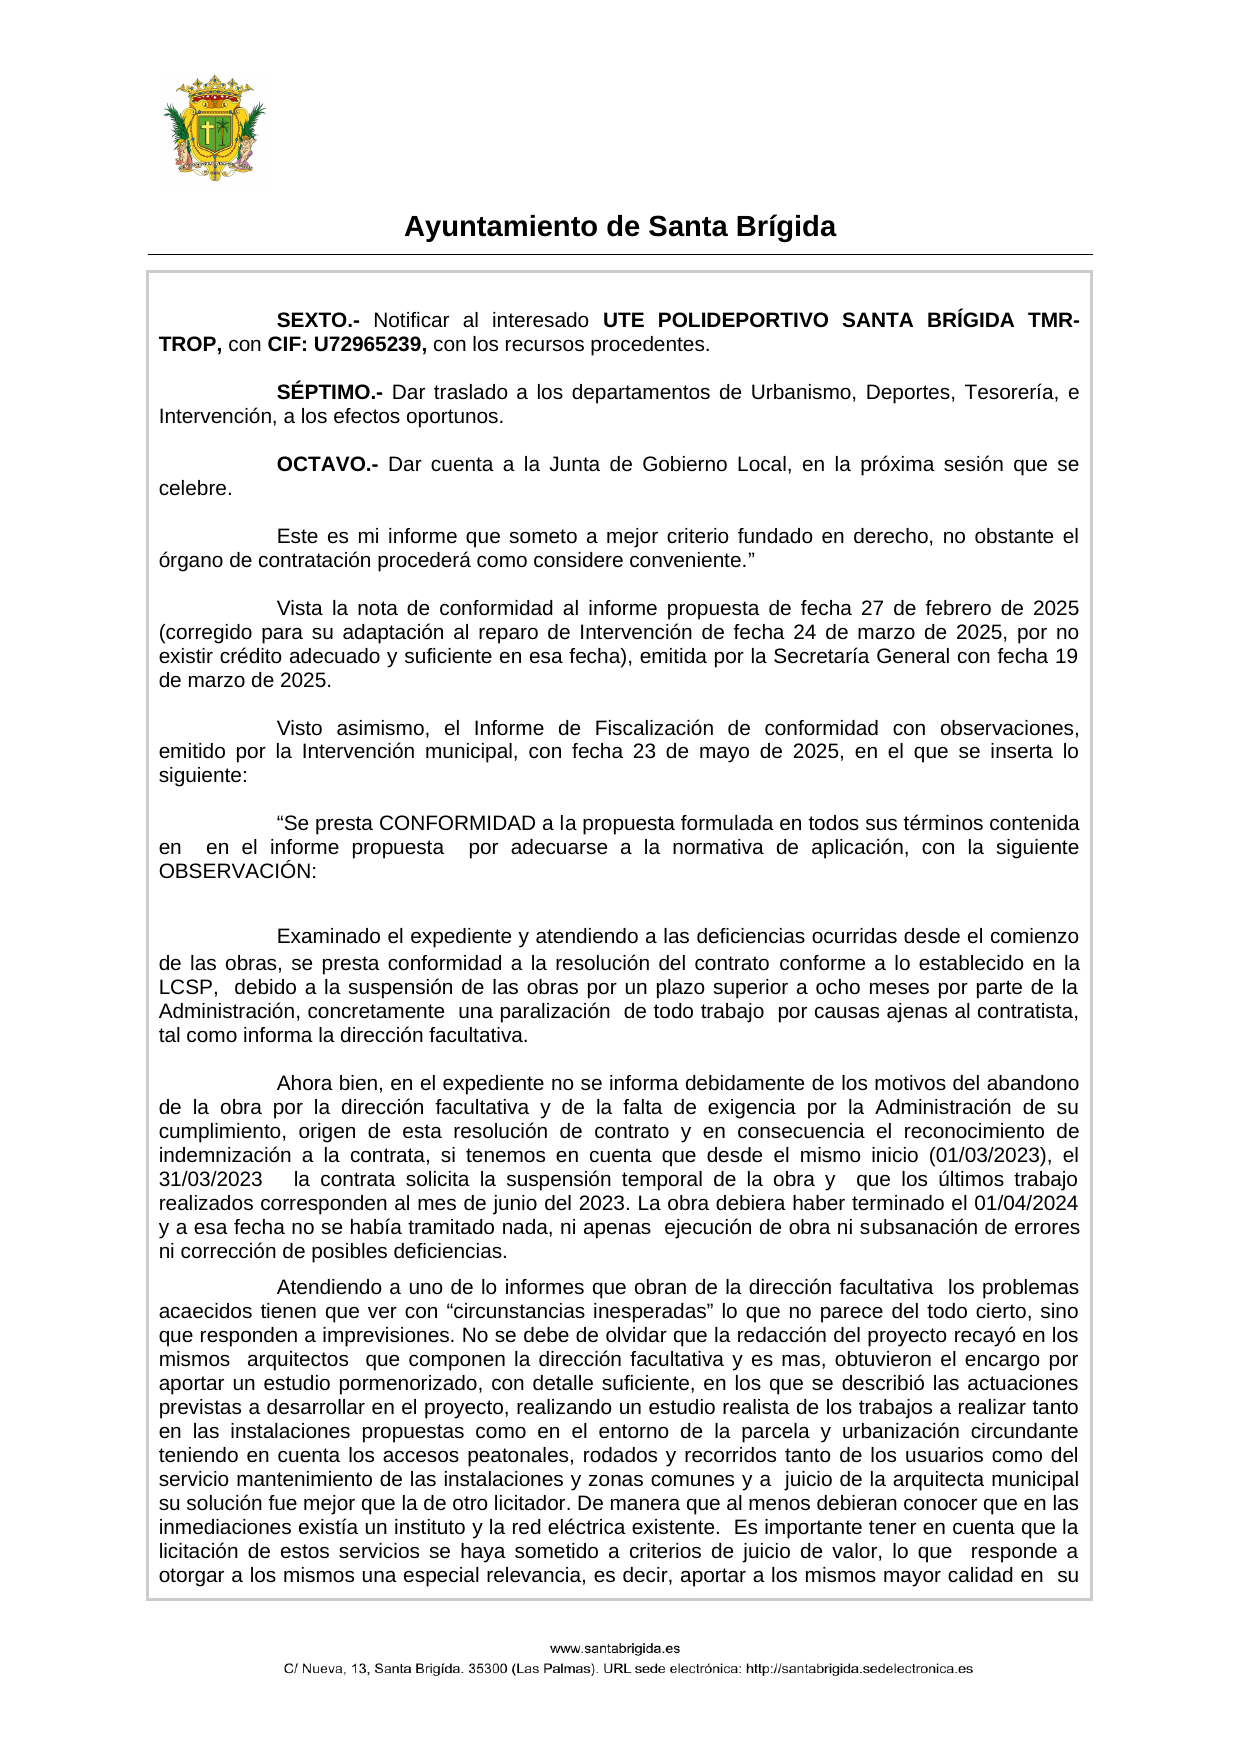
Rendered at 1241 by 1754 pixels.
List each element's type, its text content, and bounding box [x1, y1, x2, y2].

picture [159, 71, 271, 186]
picture [147, 1637, 1093, 1682]
table_cell Vista la propuesta que formula el Sr. Alcalde-Presidente, de fecha 26 de mayo de 2025 y del siguiente tenor: “PROPUESTA QUE FORMULA EL ALCALDE-PRESIDENTE AL PLENO MUNICIPAL Visto el expediente N.º 5124/2022, incoado para la contratación de la ejecución de la obra del “PROYECTO DE EJECUCIÓN MEJORA DE INFRAESTRUCTURAS DE INSTALACIÓN DEPORTIVA, UBICADA EN EL ANEXO AL POLIDEPORTIVO DE LOS OLIVOS”, en el que se tramita la resolución del contrato formalizado con fecha 13 de enero de 2023, entre UTE POLIDEPORTIVO SANTA BRÍGIDA TMR-TROP y esta Administración. Visto el Informe jurídico firmado con fecha 7 de mayo de 2025, por el Técnico de Administración General adscrito al Departamento de Contratación, del siguiente tenor: “INFORME-PROPUESTA Vista la Providencia dictada por el Alcalde-presidente, firmada con fecha 12 de febrero de 2025, por la que se solicita nuevo informe a la dirección facultativa de la obra del contrato de “EJECUCIÓN DE LAS OBRAS DE MEJORA DE INFRAESTRUCTURA DE INSTALACIÓN DEPORTIVA UBICADA EN EL ANEXO AL POLIDEPORTIVO DE LOS OLIVOS, AYTO DE SANTA BRÍGIDA” UTE POLIDEPORTIVO SANTA BRÍGIDA TMR-TROP, con CIF: U72965239. Se emite INFORME-PROPUESTA, por el Técnico de Administración General que suscribe, conforme a lo establecido en el art 175 de Real Decreto 2568/1986, de 28 de noviembre, por el que se aprueba el Reglamento de Organización, Funcionamiento y Régimen Jurídico de las Entidades Locales, conforme a los siguientes, ANTECEDENTES DE HECHO PRIMERO.- Vista la firma del contrato de EJECUCIÓN DE LAS OBRAS DE MEJORA DE INFRAESTRUCTURA DE INSTALACIÓN DEPORTIVA UBICADA EN EL ANEXO AL POLIDEPORTIVO DE LOS OLIVOS, AYTO DE SANTA BRÍGIDA, de 13 de enero de 2023, firmado por el Concejal Delegado del Área de Contratación, D. José Manuel Rodríguez Muñoz, por la Secretaria General de la Corporación, Dña. Katiuska Hernández Alemán y la UTE POLIDEPORTIVO SANTA BRÍGIDA TMR-TROP, a través de su gerente D. Álvaro-Javier Sandoval Juanas. En el que se establece un plazo de ejecución de la obra de 13 meses, a contar desde la firma del acta de comprobación del replanteo, determinándose el plazo de un mes para la firma de la misma. SEGUNDO.- Visto los depósitos de la garantía definitiva correspondiente al 5 % del precio ofertado, por importe de SESENTA Y UN MIL CUATROCIENTOS SETENTA Y CINCO EUROS CON SESENTA Y DOS CÉNTIMOS (61.475,62 €), mediante el depósito de Contrato de Seguro de Caución, asegurado por ABARCA, COMPANHÍA DE SEGUROS S.A. y de SESENTA Y UN MIL CUATROCIENTOS SETENTA Y CINCO EUROS CON SESENTA Y DOS CÉNTIMOS (61.475,62 €), mediante Certificado de Seguro de Caución, asegurado por AXA SEGUROS GENERALES S.A., DE SEGUROS Y REASEGUROS. TERCERO.- Vista, con fecha 1 de marzo de 2023, el acta de comprobación del replanteo, de resultado favorable. Acordándose el inicio de las obras con fecha del día siguiente, por lo que el plazo de ejecución de la obra finalizaría el 1 de abril de 2024. CUARTO.- Vistos numerosos escritos por parte de D. Álvaro-Javier Sandoval Juana, como Gerente de la UTE POLIDEPORTIVO SANTA BRÍGIDA TMR-TROP, de fecha 21 de marzo, 31 de marzo y 10 de agosto de 2023, en los que se traslada a este Ayuntamiento las siguientes cuestiones: El aumento de los costes a soportar y un la necesidad de aumentar el plazo de ejecución de la obra, a consecuencia de la existencia de un camino, situado en el centro de la parcela, que es el único acceso habilitado para el transito de los Alumnos del I.E.S. Santa Brígida. Solicitud de suspensión temporal del contrato, debido al descubrimiento, en fecha de 14 de marzo de 2023, de un tubo de 0300mm de PVC de saneamiento, que da servicio al Polideportivo de los Olivos y desagua tanto las aguas de lluvia, como las fecales. Que la ejecución de la obra continuó, dado que la Dirección facultativa definió una solución para desaguar mediante una solución provisional y un pozo de bombeo, elaborándose precios contradictorias que aún no han sido tramitados. Que también se procedió a la retirada de unas especies arbóreas protegidas, elaborándose nuevos precios contradictorios que seguían pendientes de trámites. Que a la continuación de los trabajos de excavación empezaron a aparecer rocas de gran tamaño que no estaban contemplados, ni en el estudio geotécnico, ni en el proyecto ni en el presupuesto. No tomándose ninguna decisión respecto de este último extremo. Que a raíz de lo anterior, no existen otros trabajos que se puedan realizar y que se han observado unidades no previstas en el proyecto, necesarias de ser incorporadas, tales como instalación eléctrica de baja tensión, acometida de saneamiento de fecales y pluviales y acometida eléctrica del pabellón. Por ende, con fecha 10 de agosto de 2023, la UTE POLIDEPORTIVO SANTA BRÍGIDA TMR-TROP solicita suspensión temporal de las obras hasta que se resuelvan las incidencias y se apruebe un modificado de proyecto. QUINTO.- Vista Providencia de fecha 11 de agosto de 2023, dictada por el Concejal Delegado de Contratación, se emiten: Informe de la responsable del contrato, la arquitecta municipal Dña. Angeles Ley Florit de fecha 11 de agosto de 2023 que se reproduce parcialmente: “...INFORMA: Con el fin de informar de acuerdo a la la providencia solicitada, es imprescindible y necesario: Que se solicite a la dirección facultativa contratada Arqdis Lanysar S.L. que informe al órgano de contratación de los extremos que a continuación se exponen con el fin de que el responsable del contrato pueda elevar propuesta al órgano de contratación. Informar respecto a las subcontratadas notificadas que el contratista tuviese en la obra especificando las partidas subcontratadas. Informar si las causas de la suspensión temporal comunicada esta motivada y en su caso si existe impedimento técnico para la continuidad de las obras. Informar de la cuantía de la dotación económica prevista como contradictorio, y si la misma es objeto de modificación sustancial que signifique obligatoriamente el cambio de contratista. Informar si se le a propuesto al contratista alguna solución técnica y económica para los imprevistos y los términos del mismo... ” Contestación de la Dirección Facultativa al escrito remitido por la UTE Polideportivo de Santa Brígida TMR-TROP, que se reproduce parcialmente : “...3. Se han encontrado rocas a una cota bastante superior a la recogida en el informe geotécnico con lo que es entendible que la magnitud y el tipo de excavación sufran alguna variación. Esto es debido a que se hicieron 3 sondeos en una superficie de intervención de más de 4.000 m² y, como es lógico, el terreno es heterogéneo y no ha coincidido con los puntos de sondeo. Tanto la DF como la Técnico Municipal han intentado dar una solución al traslado y “vertido” de la piedra resultante sin poder llegar a un acuerdo económico con la UTE… ...Por todo ello y en vista de la solicitud de suspensión temporal de los trabajos, la DF propone la realización de un nuevo estudio geotécnico y de un proyecto modificado en donde se puedan recoger la totalidad de los inconvenientes encontrados durante el transcurso de lo que llevamos de obra para que esta puede llegar a buen término... ” SEXTO. - Con fecha 02 de febrero se presenta, por parte de ARQDIS LANYSAR S.L., Solicitud de Modificación del proyecto. En base a la misma, se emite providencia el día 08 de febrero de 2024, solicitando informe de la Arquitecta Municipal, como responsable de la Administración del contrato firmado. SÉPTIMO. - Con fecha 16 de abril de 2024 y RE 2024 - RE- 3113, UTE Polideportivo de Santa Brígida TMR-TROP presenta escrito de solicitud de resolución del contrato de obras, por causa del art 245.C LCSP, aparejada la misma de los efectos previstos en el art 246 y de las indemnizaciones por razón de la suspensión, así como de la devolución de la garantía constituida. OCTAVO. - Con fecha 3 de junio de 2024, UTE Polideportivo de Santa Brígida TMR-TROP, presenta escrito de solicitud de suspensión de la solicitud de resolución del contrato por un plazo de 2 meses, a fin de no entorpecer un potencial acuerdo entre el contratista y el Ayuntamiento. Noveno. - Con fecha 22 de agosto de 2024 y RE 2024 – 6945 ARQDIS LANYSAR S.L presenta el proyecto modificado, no obstante, la documentación del expediente parece incompleta y no refleja que se pudiese proceder, entre otros, al trámite de audiencia que prevé el artículo 242 LCSP, que resulta preceptivo para proceder a la modificación del contrato. Décimo. - Con fecha 30 de septiembre de 2024, se emite informe de la responsable del contrato, la arquitecta municipal Dña. Angeles Ley Florit. Informando favorablemente acerca de la modificación del proyecto. UNDécimo. - Con fecha 9 de octubre de 2024 se presenta nuevamente escrito de solicitud de resolución del contrato, solicitando: “…1. Que tenga por presentada, a instancias de esta parte, la solicitud de resolución del contrato de obra descrito en el Expositivo Primero por suspensión tácita de la obra por plazo superior a 8 meses, por concurrir causa legal y contractualmente prevista. 2. Acuerde la comprobación, medición y liquidación de las obras realizadas con arreglo al proyecto, fijando los saldos pertinentes a favor o en contra del contratista, con citación de esta parte para su asistencia al acto de comprobación y medición. 3. Tenga por reclamada la indemnización de perjuicios sufridos (daño emergente) por la paralización de la obra por plazo superior a 8 meses, cuya liquidación y justificación se procede ahora a determinar de manera preliminar, quedando sujetos a una valoración más precisa antes de ultimar la resolución del contrato. Dicho importe asciende a 53.428,87 euros (CINCUENTA Y TRES MIL CUATROCIENTOS VEINTIOCHO EUROS CON OCHENTA Y SIETE) según cuadro Adjunto, Anexo Número 1 4. Tenga por reclamada la indemnización por lucro cesante del 6 por cien del precio de adjudicación del contrato de las obras dejadas de realizar en concepto de beneficio industrial, IVA excluido, cuya determinación tendrá lugar una vez fijada la liquidación de la obra ejecutada. 5. Proceda a la devolución de la garantía constituida ...” DUODécimo. - Vista Providencia de fecha 10 de octubre de 2024, dictada por el Concejal Delegado de Contratación, respecto del previo escrito de solicitud de resolución, se emiten: Contestación de la Dirección Facultativa al escrito de resolución remitido por la UTE Polideportivo de Santa Brígida TMR-TROP, de fecha 10 de diciembre de 2024, que se reproduce parcialmente : “... 5. Cabe constatar por la D.F. que la obra lleva paralizada desde el 10 de agosto de 2023 sin que los trabajos se hayan reanudado y que, pese a los esfuerzos realizados por llegar a un acuerdo para la reanudación de los mismos, estos han resultado infructuosos… …Respecto a la posible indemnización por daños y perjuicios la D.F. no entra a valorar la idoneidad o no de dicho procedimiento al alejarse de los cometidos técnicos de la misma. ... ...LA DIRECCIÓN FACULTATIVA ESTIMA OPORTUNO LA RESOLUCIÓN DEL CONTRATO DE OBRA DEL PROYECTO “MEJORA DE INFRAESTRUCTURAS DE INSTALACIONES DEPORTIVAS, EN EL ANEXO AL POLIDEPORTIVO DE LOS OLIVOS, SANTA BRÍGIDA”. Informe de la responsable del contrato, la arquitecta municipal Dña. Angeles Ley Florit de fecha 27 de enero de 2025 que se reproduce parcialmente: “ ...1.- La empresa solicita la suspensión temporal de los trabajos hasta que se resuelvan las incidencias y se tramite un modificado de proyecto. Las causas esgrimidas para la solicitud de la suspensión TEMPORAL eran justificadas y no imputables al contratista. 2.- La administración y la dirección facultativa han realizado los trabajos necesarios para la tramitación del modificado de proyecto con el objeto de subsanar las dificultades e imprevistos surgidos en la ejecución de obra proponiendo las modificaciones necesarias solicitadas por la empresa en cuanto a nuevas unidades de obra no previstas anteriormente. Por lo tanto, con este acto la suspensión temporal que se solicito que resuelta por parte de la administración. Las condiciones del contrato no permiten la modificación de precios ya contratados en la adjudicación en cuanto a precios básico y unitarios que eran pretendidos por parte de la contrata; proponiendo nuevos precios solamente en las nuevas unidades de obra. La empresa solicito un modificado de proyecto y aplazamiento de la suspensión para decidir si continuaba con el contrato. A la vista del modificado de proyecto redactado que resuelve los impedimentos para la continuación de las obras, la adjudicataria decide no aceptarlo al ser contrario a sus intereses o expectativas. …...“que no son capaces de continuar los trabajos con los precios acordados en el contrato.” 3.- En cuanto a al medición y liquidación de las obras realizadas, se dan por abonados todos los trabajos realizados hasta la solicitud de suspensión. 4.- Reclamación de daños y perjuicios. El criterio de quien suscribe, respecto a esta reclamación que deberán abonarse los gastos que se pueden comprobarse de forma efectiva que se pusieron a disposición de la obra en los meses de la paralización como son los de seguridad de la obra y casetas inmovilizadas. Sin embargo, los gastos relativos al personal, no se ha justificado que dicho personal estuviese efectivamente en la obra realizando ningún trabajo de mantenimiento de la misma u otros adicionales. PROPUESTA.- A la vista del la solicitud del contratista y la dirección facultativa, y su negativa explicita a aceptar el modificado de proyecto propuesto; se propone al órgano de contratación la resolución del contrato y proceder a la devolución en concepto garantía definitiva del aval depositado...” Décimo Tercero. - Visto el nuevo informe de la dirección facultativa de fecha 24 de febrero de 2025 (2025 E-RE-1536), que se reproduce parcialmente: “...LA DIRECCIÓN FACULTATIVA ESTIMA OPORTUNO CONCLUIR QUE: 1. La resolución del contrato de obra del proyecto “MEJORA DE INFRAESTRUCTURAS DE INSTALACIONES DEPORTIVAS, EN EL ANEXO AL POLIDEPORTIVO DE LOS OLIVOS, SANTA BRÍGIDA”. 2. La OBRA se considera LIQUIDADA A EFECTOS DE CERTIFICACIÓN. 3. LA INDEMNIZACIÓN POR DAÑO EMERGENTE ASCIENDE A LA CANTIDAD DE 27.216,58 €, correspondiendo 20.085,07 € a gastos de personal y 7.131,51 € a gastos de maquinaria. 4. La INDEMNIZACIÓN POR LUCRO CESANTE asciende a la cantidad de 105.915,32 €... ” Décimo Cuarto. - Visto que existe el crédito presupuestario preciso para atender a las obligaciones económicas que se deriven de la presente propuesta, con cargo a la partida presupuestaria 2025-03-341-60900 “OBRAS DE INVERSIONES” por valor de CIENTO TREINTA Y TRES MIL CIENTO TREINTA Y UN EUROS CON NOVENTA CÉNTIMOS (133.131,90€) A la vista de la documentación que obra en el expediente, se informa a los efectos oportunos, conforme a los siguientes, FUNDAMENTOS DE DERECHO I. La resolución del contrato se acordará por el órgano de contratación, de oficio o a instancia del contratista, conforme a lo establecido en el art. 211 de la Ley 9/2017, de 8 de noviembre, de Contratos del Sector Público, por la que se transponen al ordenamiento jurídico español las Directivas del Parlamento Europeo y del Consejo 2014/23/UE y 2014/24/UE, de 26 de febrero de 2014, en adelante LCSP. De conformidad con lo previsto en la Disposición Adicional Segunda de la LCSP, el órgano de contratación será el pleno. II. La Legislación aplicable es la siguiente: Los artículos 211 a 213, 245 y 246 de la Ley 9/2017, de 8 de noviembre, de Contratos del Sector Público, por la que se transponen al ordenamiento jurídico español las Directivas del Parlamento Europeo y del Consejo 2014/23/UE y 2014/24/UE, de 26 de febrero de 2014 (en adelante LCSP). — Los artículos 109 a 113 del Reglamento General de la Ley de Contratos de las Administraciones Públicas aprobado por Real Decreto 1098/2001, de 12 de octubre. — El artículo 114 del Texto Refundido de las disposiciones legales vigentes en materia de Régimen Local, aprobado por el Real Decreto Legislativo 781/1986, de 18 de abril. III. - Son causas generales de resolución de los contratos, las establecidas en el art. 211 de LCSP. Además, conforme al artículo 245 de la LCSP, son causas específicas de resolución del contrato de obras las siguientes: — La demora injustificada en la comprobación del replanteo. — La suspensión de la iniciación de las obras por plazo superior a cuatro meses. — La suspensión de las obras por plazo superior a ocho meses por parte de la Administración. — El desistimiento. En los casos en que concurran diversas causas de resolución del contrato con diferentes efectos en cuanto a las consecuencias económicas de la extinción, deberá atenderse a la que haya aparecido con prioridad en el tiempo. La dirección facultativa, en su escrito de fecha 24 de febrero de 2025 (2025 E-RE-1536), informa al respecto: “… Habida cuenta de que con fecha 30 de septiembre de 2024 se informa favorablemente de la modificación del proyecto y que la última certificación con partidas realizadas es del 30 de junio de 2023, es decir, 15 meses más tarde, se puede afirmar que la obra lleva suspendida tácitamente más de 8 meses por causas ajenas a la contrata...” IV.- Conforme al artículo 246 de la LCSP, son efectos de la resolución del contrato de obras los siguientes: ...En caso de desistimiento una vez iniciada la ejecución de las obras, o de suspensión de las obras iniciadas por plazo superior a ocho meses, el contratista tendrá derecho por todos los conceptos al 6 por cien del precio de adjudicación del contrato de las obras dejadas de realizar en concepto de beneficio industrial, IVA excluido, entendiéndose por obras dejadas de realizar las que resulten de la diferencia entre las reflejadas en el contrato primitivo y sus modificaciones aprobadas y las que hasta la fecha de notificación del desistimiento o de la suspensión se hubieran ejecutado… La dirección facultativa, en su escrito de fecha 24 de febrero de 2025 (2025 E-RE-1536), informa al respecto: “Dada por buena la suspensión temporal de la obra por tiempo superior a 8 meses por causas ajenas al contratista y habida cuenta de las certificaciones aprobadas, quedan por certificar: ” Habida cuenta de lo anterior, quedando pendiente de certificar 1.765.255,49€ el lucro cesante del 6% resultaría de 105.915,32 €...” V.-. El procedimiento para la resolución de los contratos se regula, en general, en el artículo 109 del Reglamento General de la Ley de Contratos de las Administraciones Públicas aprobado por Real Decreto 1098/2001, de 12 de octubre, que exige el cumplimiento de los siguientes requisitos: a) Audiencia del contratista por plazo de diez días naturales, en el caso de propuesta de oficio. b) Audiencia, en el mismo plazo anterior, del avalista o asegurador si se propone la incautación de la garantía. c) Informe del Servicio Jurídico d) Dictamen del Consejo de Estado u órgano consultivo equivalente de la Comunidad Autónoma respectiva, cuando se formule oposición por parte del contratista. Todos los trámites e informes preceptivos de los expedientes de resolución de los contratos se considerarán de urgencia y gozarán de preferencia para su despacho por el órgano correspondiente. VI.- El procedimiento para resolver el contrato de obras es el siguiente: A. Iniciado el expediente a instancia del contratista, se emitirá resolución del órgano de contratación en aras de resolver el contrato de obras. B. Por los Servicios Técnicos se emitirá informe sobre los efectos de la resolución del contrato, y para ello, realizarán cuantos trámites sean necesarios, incluida la visita de comprobación si fuese necesaria. C. Se comunicará al contratista, a los avalistas y aseguradores del mismo, la incoación del expediente y se le otorgará trámite de audiencia por plazo de diez días naturales a fin de que pueda alegar y presentar los documentos y justificaciones que estime pertinentes. D. Los Servicios Técnicos informarán sobre las alegaciones presentadas. E. Se emitirá informe jurídico sobre los hechos que motivan la resolución del contrato y la causa de resolución que opera de acuerdo con las previstas en la legislación aplicable. F. En caso de que el contratista formule oposición a la resolución del contrato, deberá requerirse el Dictamen del Consejo de Estado u Órgano Consultivo equivalente de la Comunidad Autónoma respectiva. G. Recibido, en su caso, el referenciado Dictamen, el órgano de contratación resolverá el procedimiento; asimismo, se notificará a los interesados con comunicación de los recursos correspondientes. La citada resolución, a tenor de lo establecido en el artículo 213.5 de la LCSP contendrá pronunciamiento expreso acerca de la procedencia o no de la pérdida, devolución o cancelación de la garantía que, en su caso, hubiese sido constituida. VII.- Conforme a el art. 62 de la LCSP, respecto del responsable del contrato: “1. Con independencia de la unidad encargada del seguimiento y ejecución ordinaria del contrato que figure en los pliegos, los órganos de contratación deberán designar un responsable del contrato al que corresponderá supervisar su ejecución y adoptar las decisiones y dictar las instrucciones necesarias con el fin de asegurar la correcta realización de la prestación pactada, dentro del ámbito de facultades que aquellos le atribuyan. El responsable del contrato podrá ser una persona física o jurídica, vinculada a la entidad contratante o ajena a él. 2. En los contratos de obras, las facultades del responsable del contrato serán ejercidas por el Director Facultativo conforme con lo dispuesto en los artículos 237 a 246”. Corresponderá al responsable del contrato las causas que puedan dar lugar a la resolución del contrato administrativo de obra solicitado por el adjudicatario, con el fin de determinar el motivo de la resolución así como las indemnizaciones previstas. Al tratarse de un contrato de obra, estas facultades serían responsabilidad de la Dirección Facultativa, ARQDIS LANYSAR S.L.. VIII.- Referente a la devolución del aval, el art. 110.5 LCSP, “Transcurrido un año desde la fecha de terminación del contrato, y vencido el plazo de garantía, sin que la recepción formal y la liquidación hubiesen tenido lugar por causas no imputables al contratista, se procederá, sin más demora, a la devolución o cancelación de las garantías una vez depuradas las responsabilidades a que se refiere el artículo 110.” IX.- Referente a el contenido de los proyectos y de la responsabilidad derivada de su elaboración, el art 233 LCSP prevé: “...4. Cuando la elaboración del proyecto haya sido contratada íntegramente por la Administración, el autor o autores del mismo incurrirán en responsabilidad en los términos establecidos en esta Ley. En el supuesto de que la prestación se llevara a cabo en colaboración con la Administración y bajo su supervisión, las responsabilidades se limitarán al ámbito de la colaboración. Cuando el proyecto incluyera un estudio geotécnico y el mismo no hubiera previsto determinadas circunstancias que supongan un incremento en más del 10 por ciento del precio inicial del contrato en ejecución, al autor o autores del mismo les será exigible la indemnización que establece el artículo 315, si bien el porcentaje del 20 por ciento que este indica en su apartado 1 deberá sustituirse, a estos efectos, por el 10 por ciento... ” X.- Referente a la suspensión de los contratos y a los daños y perjuicios, art 208 LCSP: “1. Si la Administración acordase la suspensión del contrato o aquella tuviere lugar por la aplicación de lo dispuesto en el artículo 198.5 (...5. Si la demora en el pago fuese superior a cuatro meses, el contratista podrá proceder, en su caso, a la suspensión del cumplimiento del contrato, debiendo comunicar a la Administración, con un mes de antelación, tal circunstancia, a efectos del reconocimiento de los derechos que puedan derivarse de dicha suspensión...), se extenderá un acta, de oficio o a solicitud del contratista, en la que se consignarán las circunstancias que la han motivado y la situación de hecho en la ejecución de aquel. 2. Acordada la suspensión, la Administración abonará al contratista los daños y perjuicios efectivamente sufridos por este con sujeción a las siguientes reglas: a) Salvo que el pliego que rija el contrato establezca otra cosa, dicho abono solo comprenderá, siempre que en los puntos 1.º a 4.º se acredite fehacientemente su realidad, efectividad e importe, los siguientes conceptos: 1.º Gastos por mantenimiento de la garantía definitiva. 2.º Indemnizaciones por extinción o suspensión de los contratos de trabajo que el contratista tuviera concertados para la ejecución del contrato al tiempo de iniciarse la suspensión. 3.º Gastos salariales del personal que necesariamente deba quedar adscrito al contrato durante el período de suspensión. 4.º Alquileres o costes de mantenimiento de maquinaria, instalaciones y equipos siempre que el contratista acredite que estos medios no pudieron ser empleados para otros fines distintos de la ejecución del contrato suspendido… ...b) Solo se indemnizarán los períodos de suspensión que estuvieran documentados en la correspondiente acta. El contratista podrá pedir que se extienda dicha acta. Si la Administración no responde a esta solicitud se entenderá, salvo prueba en contrario, que se ha iniciado la suspensión en la fecha señalada por el contratista en su solicitud...” La sentencia del Tribunal Supremo número 4120/2014, de 1 de octubre de 2014, respecto de los daños y perjuicios efectivamente sufridos refiere sobre los mismos : “que a de tratarse de daños y perjuicios reales que sean consecuencia de la suspensión acordada administrativamente, sin que basten a tales efectos simples conjeturas, deducciones o estimaciones abstractas con base en la documentación contable de la empresa”. Añade que “esto significa que cualquier reclamación deducida por el contratista con esa finalidad tendrá que singularizar los desembolsos efectivamente realizados a causa de la suspensión y habrá de hacerlo así: primero, describiendo el concreto personal y demás elementos materiales que necesariamente han tenido que quedar adscritos y dedicados en exclusiva a la obra que haya sido objeto de la suspensión; segundo, ofreciendo prueba, con suficientes garantías de objetividad, que demuestre que el personal y los elementos así descritos estuvieron efectivamente adscritos a la obra suspendida y no fueron utilizados en otras obras o actividades distintas de la contratista” La dirección facultativa, en su escrito de fecha 24 de febrero de 2025 (2025 E-RE-1536), informa al respecto: “… Analizadas las nóminas de la UTE POLIDEPORTIVO SANTA BRÍGIDA TROP-TRM presentadas por el responsable de la misma se detectan errores en el cálculo de los gastos de personal, quedando de la siguiente forma: Gastos de maquinarias, transportes y otros: 7.131,51 €, desglosados en: … Habida cuenta de que se presentan gastos de personal comprendidos entre agosto de 2023 y septiembre de 2024 y que según la sentencia del Tribunal Supremo número 4120/2014, de 1 de octubre de 2014… no se considera garantía suficiente la presentación de las nóminas del personal más allá de septiembre de 2023 puesto que la obra queda de facto suspendida y no hay personal físico en la misma a partir de la fecha señalada según las visita realizadas por la D.F... Visto lo anterior, los gastos de personal ascienden a la cantidad de 20.085,07 €, resultandos desglosados de la siguiente forma: ” En su virtud, en atención a los preceptos legales citados y demás de pertinente aplicación: A la vista de lo actuado y atendiendo a la solicitud expresada, el Técnico de Administración General que suscribe informa favorable al órgano de contratación, la resolución del contrato administrativo de obra “EJECUCIÓN DE LAS OBRAS DE MEJORA DE INFRAESTRUCTURA DE INSTALACIÓN DEPORTIVA UBICADA EN EL ANEXO AL POLIDEPORTIVO DE LOS OLIVOS, AYTO DE SANTA BRÍGIDA”, con fundamento en la suspensión de las obras por plazo superior a ocho meses por parte de la Administración, siendo la misma una de las causas de resolución del contrato administrativo de obra, conforme a lo establecido en el art. 245 de la LCSP, correspondiendo, la devolución de la garantía depositada, por los importes de SESENTA Y UN MIL CUATROCIENTOS SETENTA Y CINCO EUROS CON SESENTA Y DOS CÉNTIMOS (61.475,62 €), mediante el depósito de Contrato de Seguro de Caución. y de SESENTA Y UN MIL CUATROCIENTOS SETENTA Y CINCO EUROS CON SESENTA Y DOS CÉNTIMOS (61.475,62 €), mediante Certificado de Seguro de Caución, una indemnización del 6 % de las obras dejadas de realizar, IGIC excluido, por importe de CIENTO CINCO MIL NOVECIENTOS QUINCE EUROS CON TREINTA Y DOS CÉNTIMOS (105.915,32€), así como la indemnización de perjuicios sufridos por la paralización de la obra por importe de VEINTISIETE MIL DOSCIENTOS DIECISÉIS EUROS CON CINCUENTA Y OCHO CÉNTIMOS (27.216,58€), previo informe de fiscalización por la Intervención. En su virtud, en atención a los preceptos legales citados y demás de pertinente aplicación, previo Informe de Fiscalización, se formula al Órgano de Contratación la siguiente propuesta de resolución: PRIMERO.- Declarar la resolución del contrato administrativo de obra de “EJECUCIÓN DE LAS OBRAS DE MEJORA DE INFRAESTRUCTURA DE INSTALACIÓN DEPORTIVA UBICADA EN EL ANEXO AL POLIDEPORTIVO DE LOS OLIVOS, AYTO DE SANTA BRÍGIDA” con la adjudicataria UTE POLIDEPORTIVO SANTA BRÍGIDA TMR-TROP, con CIF: U72965239. SEGUNDO.- Proceder a las devoluciones de la garantía definitiva, por los importes de SESENTA Y UN MIL CUATROCIENTOS SETENTA Y CINCO EUROS CON SESENTA Y DOS CÉNTIMOS (61.475,62 €), mediante el depósito de Contrato de Seguro de Caución asegurado por ABARCA, COMPANHÍA DE SEGUROS S.A. y de SESENTA Y UN MIL CUATROCIENTOS SETENTA Y CINCO EUROS CON SESENTA Y DOS CÉNTIMOS (61.475,62 €), mediante Certificado de Seguro de Caución asegurado por AXA SEGUROS GENERALES S.A., DE SEGUROS Y REASEGUROS. TERCERO.- Aprobar y disponer el gasto correspondiente a la cantidad de CIENTO TREINTA Y TRES MIL CIENTO TREINTA Y UN EUROS CON NOVENTA CÉNTIMOS (133.131,90 €), suma resultante de las cantidades de indemnización de las propuestas siguientes, con cargo a la partida presupuestaria 2025-03-341-60900 “OBRAS DE INVERSIONES”. CUARTO.- Indemnizar a la adjudicataria UTE POLIDEPORTIVO SANTA BRÍGIDA TMR-TROP, con CIF: U72965239. Por el importe correspondiente al 6% de de las obras dejadas de realizar, IGIC excluido, por importe de CIENTO CINCO MIL NOVECIENTOS QUINCE EUROS CON TREINTA Y DOS CÉNTIMOS (105.915,32€), conforme a lo establecido en el art. 246.4 LCSP. QUINTO.- Indemnizar a la adjudicataria UTE POLIDEPORTIVO SANTA BRÍGIDA TMR-TROP, con CIF: U72965239. Por los daños y perjuicios derivados de la suspensión de la obra, por importe de VEINTISIETE MIL DOSCIENTOS DIECISÉIS EUROS CON CINCUENTA Y OCHO CÉNTIMOS (27.216,58€), conforme a lo establecido en el art. 208 LCSP. SEXTO.- Notificar al interesado UTE POLIDEPORTIVO SANTA BRÍGIDA TMR-TROP, con CIF: U72965239, con los recursos procedentes. SÉPTIMO.- Dar traslado a los departamentos de Urbanismo, Deportes, Tesorería, e Intervención, a los efectos oportunos. OCTAVO.- Dar cuenta a la Junta de Gobierno Local, en la próxima sesión que se celebre. Este es mi informe que someto a mejor criterio fundado en derecho, no obstante el órgano de contratación procederá como considere conveniente.” Vista la nota de conformidad al informe propuesta de fecha 27 de febrero de 2025 (corregido para su adaptación al reparo de Intervención de fecha 24 de marzo de 2025, por no existir crédito adecuado y suficiente en esa fecha), emitida por la Secretaría General con fecha 19 de marzo de 2025. Visto asimismo, el Informe de Fiscalización de conformidad con observaciones, emitido por la Intervención municipal, con fecha 23 de mayo de 2025, en el que se inserta lo siguiente: “Se presta CONFORMIDAD a la propuesta formulada en todos sus términos contenida en en el informe propuesta por adecuarse a la normativa de aplicación, con la siguiente OBSERVACIÓN: Examinado el expediente y atendiendo a las deficiencias ocurridas desde el comienzo de las obras, se presta conformidad a la resolución del contrato conforme a lo establecido en la LCSP, debido a la suspensión de las obras por un plazo superior a ocho meses por parte de la Administración, concretamente una paralización de todo trabajo por causas ajenas al contratista, tal como informa la dirección facultativa. Ahora bien, en el expediente no se informa debidamente de los motivos del abandono de la obra por la dirección facultativa y de la falta de exigencia por la Administración de su cumplimiento, origen de esta resolución de contrato y en consecuencia el reconocimiento de indemnización a la contrata, si tenemos en cuenta que desde el mismo inicio (01/03/2023), el 31/03/2023 la contrata solicita la suspensión temporal de la obra y que los últimos trabajo realizados corresponden al mes de junio del 2023. La obra debiera haber terminado el 01/04/2024 y a esa fecha no se había tramitado nada, ni apenas ejecución de obra ni subsanación de errores ni corrección de posibles deficiencias. Atendiendo a uno de lo informes que obran de la dirección facultativa los problemas acaecidos tienen que ver con “circunstancias inesperadas” lo que no parece del todo cierto, sino que responden a imprevisiones. No se debe de olvidar que la redacción del proyecto recayó en los mismos arquitectos que componen la dirección facultativa y es mas, obtuvieron el encargo por aportar un estudio pormenorizado, con detalle suficiente, en los que se describió las actuaciones previstas a desarrollar en el proyecto, realizando un estudio realista de los trabajos a realizar tanto en las instalaciones propuestas como en el entorno de la parcela y urbanización circundante teniendo en cuenta los accesos peatonales, rodados y recorridos tanto de los usuarios como del servicio mantenimiento de las instalaciones y zonas comunes y a juicio de la arquitecta municipal su solución fue mejor que la de otro licitador. De manera que al menos debieran conocer que en las inmediaciones existía un instituto y la red eléctrica existente. Es importante tener en cuenta que la licitación de estos servicios se haya sometido a criterios de juicio de valor, lo que responde a otorgar a los mismos una especial relevancia, es decir, aportar a los mismos mayor calidad en su resultado, por lo que su cumplimento ha de observarse con mayor exigencia; en caso contrario se esta vulnerando la igualdad e imparcialidad en la contratación publica. En aplicación del 314 de la LCSP la administración debiera haber exigido a los redactores la subsancion de los errores o deficiencias existentes, o bien resolver el contrato e incautar la garantía. Llama la atención que transcurrido mas de un año desde la ultima certificación aprobada se presenta una modificación al proyecto por los autores, sin que se tramite la misma, si bien la situación era conocida tanto por la Administración, como por la dirección facultativa, tal como refleja lo informado en relación con una reunión celebrada el 17/09/2024 en la Sede del Ayuntamiento de Santa Brígida, en la que están presentes la arquitecta municipal y responsable del contrato, varios Concejales y representantes de la UTE POLIDEPORTIVO SANTA BRÍGIDA TRM-TROP como Dirección facultativa de la obra, con la finalidad de conocer la valoración económica planteada por la UTE en base a las modificaciones de proyecto realizadas y poder continuar con las obras de ejecución. En el PCAP se establece que es responsabilidad de la Dirección facultativa los daños y perjuicios que durante la ejecución o explotación de las obras se causen tanto a la Administración como a terceros por defectos e insuficiencias técnicas del proyecto, o por los errores materiales, omisiones e infracciones de preceptos legales o reglamentarios en que el mismo haya incurrido imputables a aquél, con arreglo a lo establecido en el artículo 315.2 de la LCSP, con excepción de los defectos que se puedan apreciar que sean consecuencia directa e inmediata de una actuación u orden de la Administración. Asimismo, si el presupuesto de ejecución de la obra prevista en el proyecto se desviase en más de un 20%, tanto por exceso como por defecto, del coste real de la misma, como consecuencia de errores u omisiones imputables al contratista, éste habrá de abonar una indemnización a la Administración contratante, de conformidad con lo establecido en el artículo 315 de la LCSP. En el mismo sentido , el art. 196 2 LCSP dispone que, cuando tales daños y perjuicios hayan sido ocasionados como consecuencia inmediata y directa de una orden de la Administración, será esta responsable dentro de los límites señalados en las leyes. También será la Administración responsable de los daños que se causen a terceros como consecuencia de los vicios del proyecto en el contrato de obras, sin perjuicio de la posibilidad de repetir contra el redactor del proyecto de acuerdo con lo establecido en el artículo 315, o en el contrato de suministro de fabricación. Podemos entender que el concepto de terceros puede abarcar también al del contratista de la obra que por defectos en el proyecto se ve obligado a no ejecutarla y que, a consecuencia de ello obtiene de la Administración la indemnización prevista en la normativa para los casos de suspensión de las obras o resolución del contrato. CONCLUSIÓN A la vista de todo ello, corresponde resolver el contrato en cuestión e indemnizar a la contrata, si bien , también , iniciar expediente de resolución con la dirección facultativa con origen en la presente resolución, teniendo en cuenta que la adjudicación de la dirección técnica se realizo condicionada a la adjudicación del presente contrato de obras, según PPT, y determinar las posibles responsabilidades de los redactores al objeto de incautar la garantía y /o iniciar una acción de regreso.” . En su virtud, en atención a los preceptos legales citados y demás de pertinente aplicación, se propone al Pleno Municipal la adopción del siguiente acuerdo: Único.- Aprobar la propuesta formulada en todos sus términos. ” No hubo intervenciones. Sometida la propuesta a votación, resultó APROBADA por unanimidad de votos emitidos de todos los grupos municipales. [149, 273, 1090, 1598]
